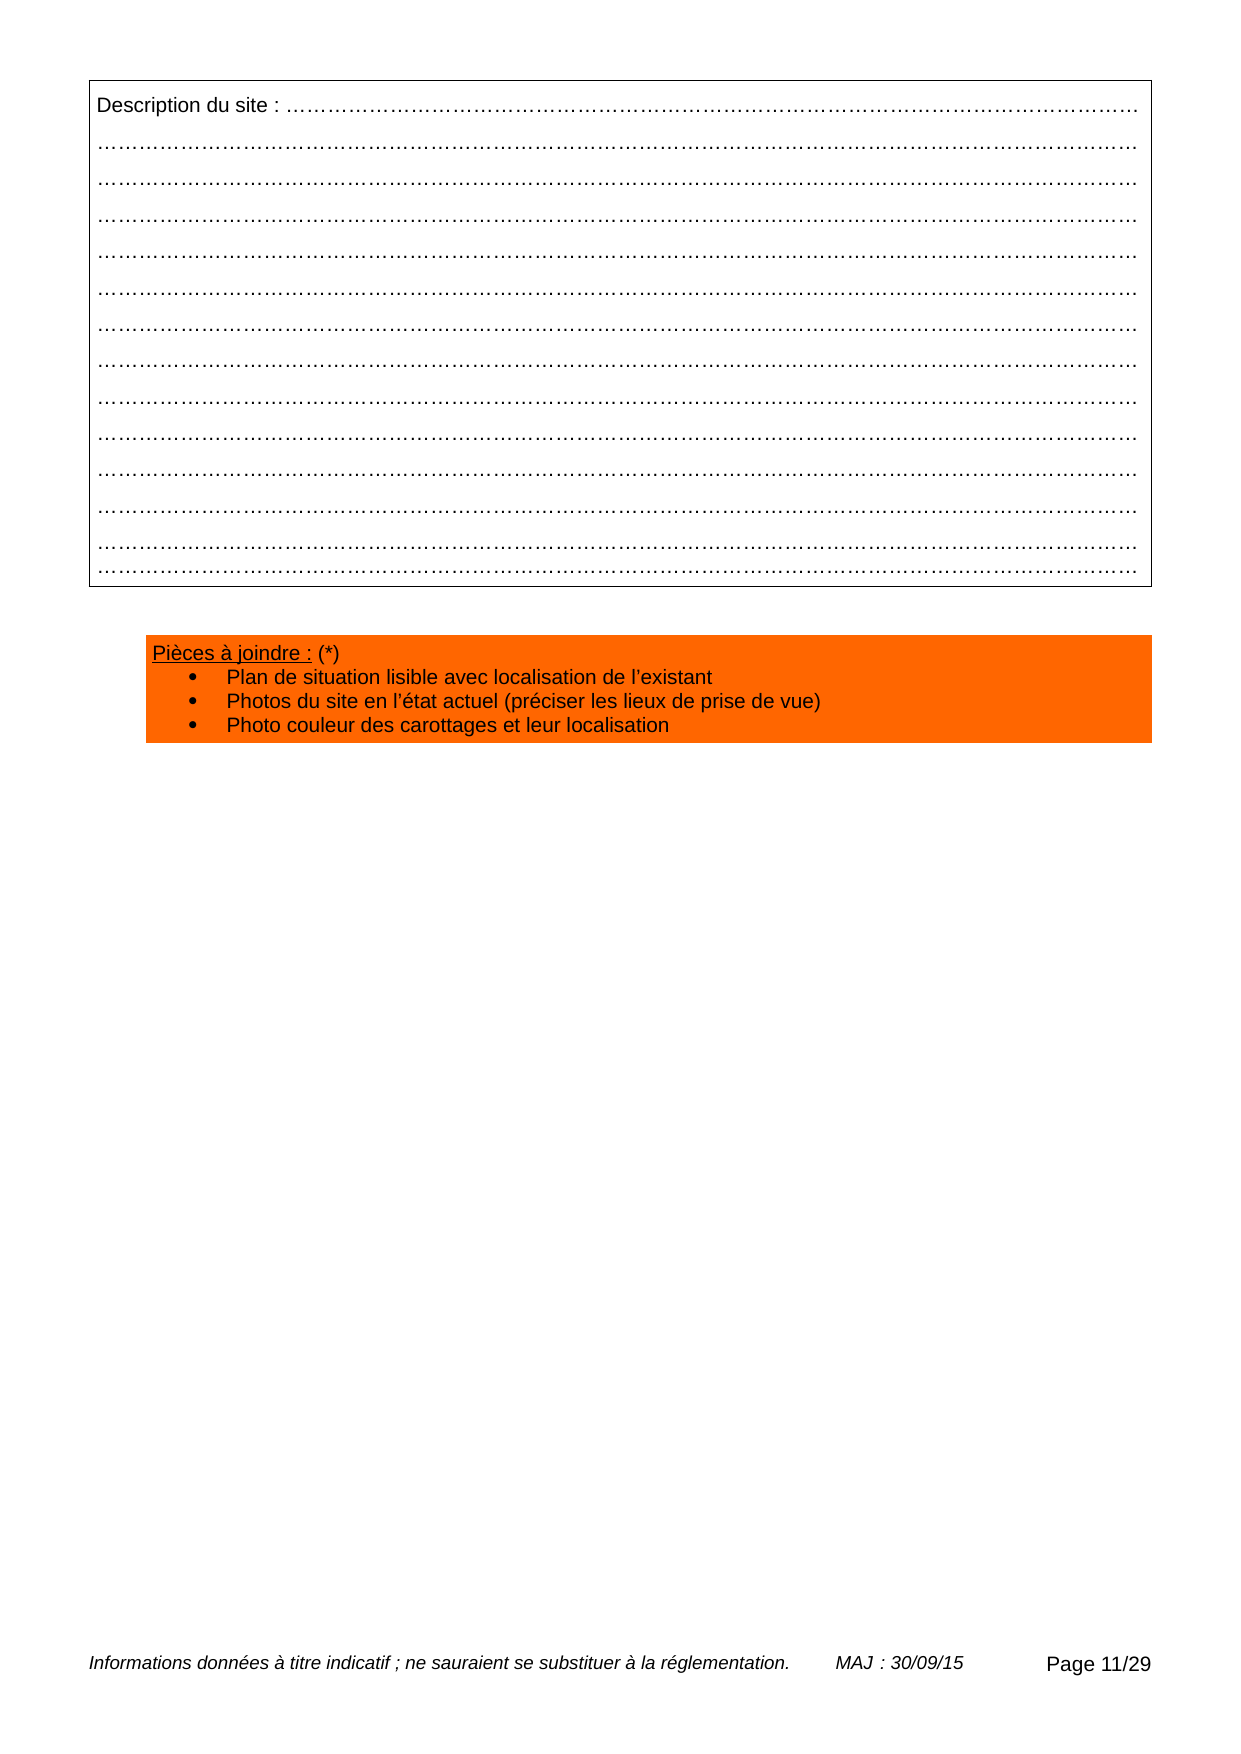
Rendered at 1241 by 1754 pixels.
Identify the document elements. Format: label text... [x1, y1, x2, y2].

table_cell Description du site : …………………………………………………………………………………………………………… …………………………………………………………………………………………………………………………………… …………………………………………………………………………………………………………………………………… …………………………………………………………………………………………………………………………………… …………………………………………………………………………………………………………………………………… …………………………………………………………………………………………………………………………………… …………………………………………………………………………………………………………………………………… …………………………………………………………………………………………………………………………………… …………………………………………………………………………………………………………………………………… …………………………………………………………………………………………………………………………………… …………………………………………………………………………………………………………………………………… …………………………………………………………………………………………………………………………………… ………………………………………………………………………………………………………………………………………………………………………………………………………………………………………………………………………… [90, 81, 1151, 586]
table_header Pièces à joindre : (*) Plan de situation lisible avec localisation de l’existant Photos du site en l’état actuel (préciser les lieux de prise de vue) Photo couleur des carottages et leur localisation [146, 635, 1152, 743]
table_header [89, 635, 146, 743]
